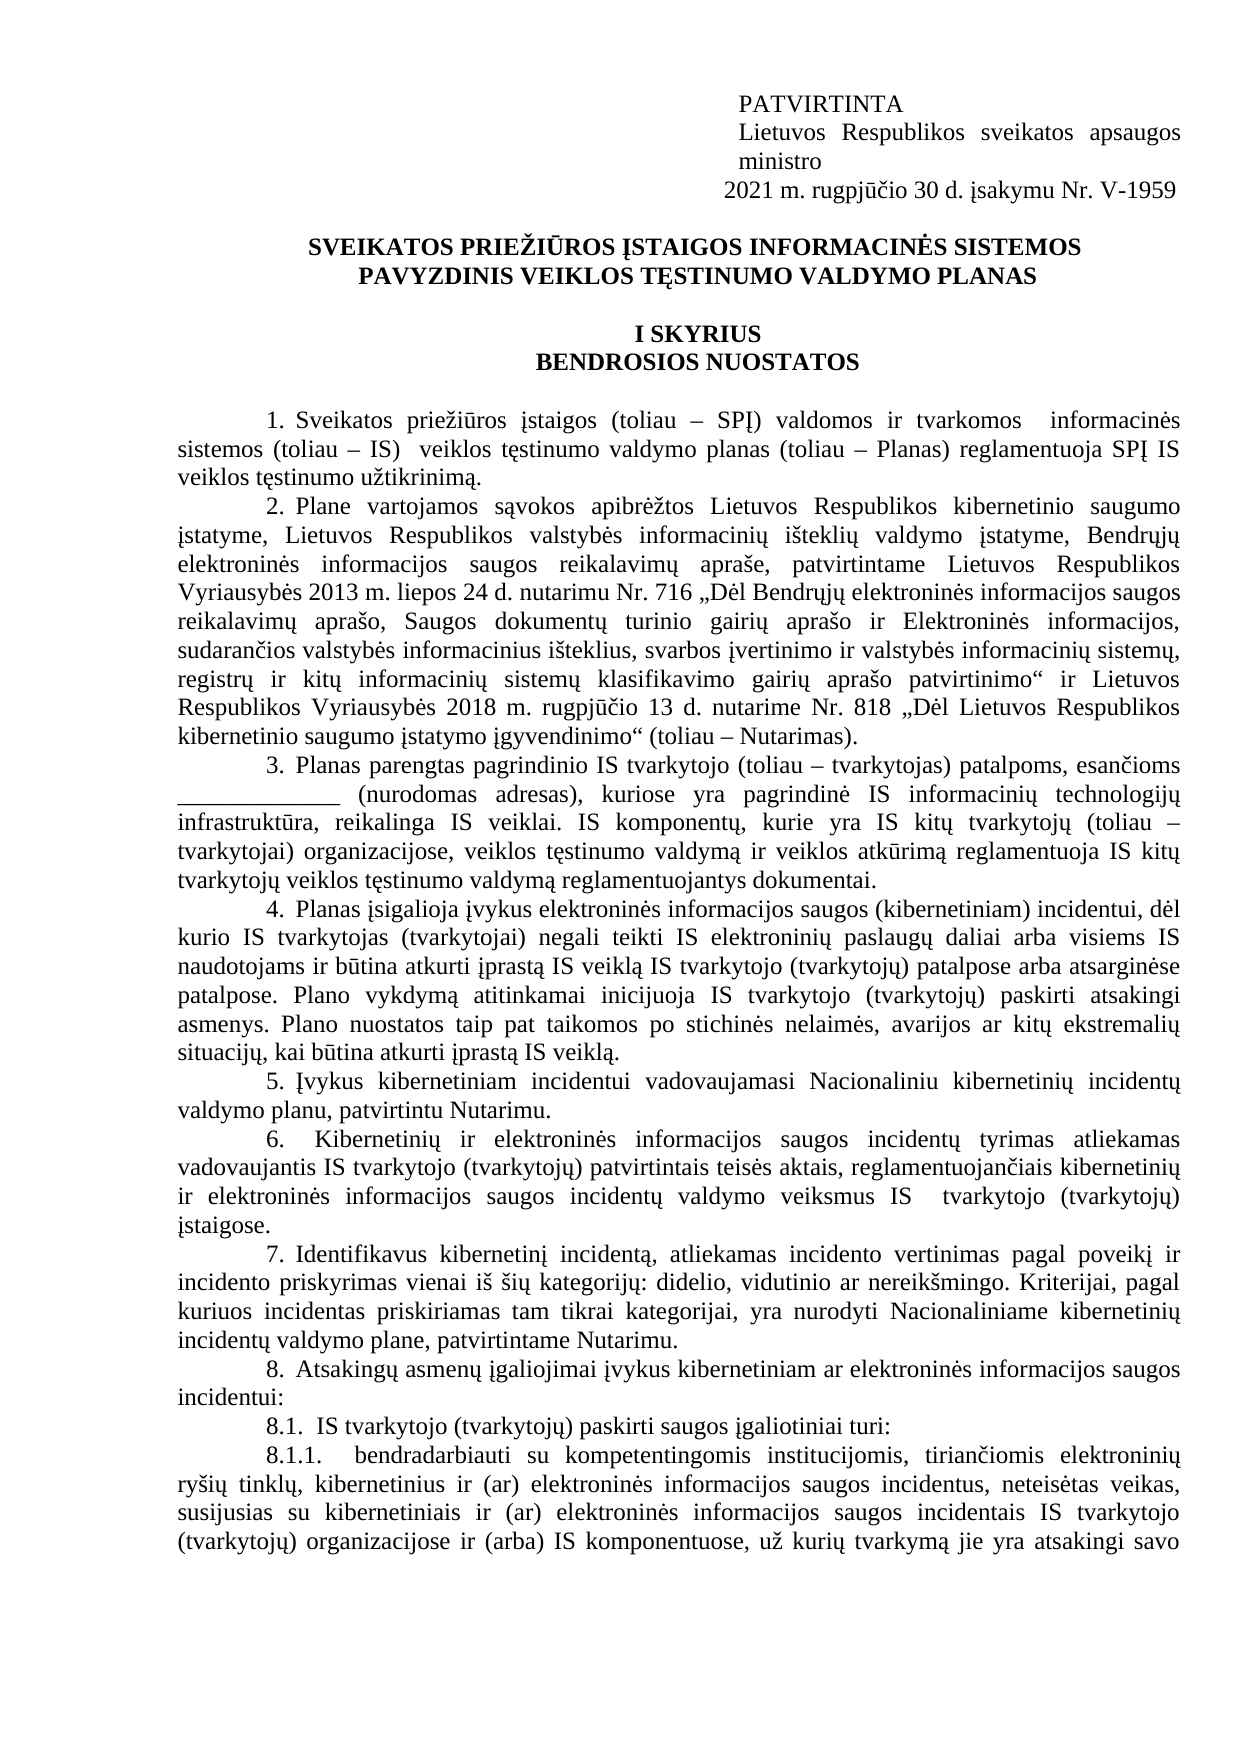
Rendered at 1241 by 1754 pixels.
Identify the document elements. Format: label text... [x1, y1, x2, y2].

text 6. Kibernetinių ir elektroninės informacijos saugos incidentų tyrimas atliekamas vadovaujantis IS tvarkytojo (tvarkytojų) patvirtintais teisės aktais, reglamentuojančiais kibernetinių ir elektroninės informacijos saugos incidentų valdymo veiksmus IS tvarkytojo (tvarkytojų) įstaigose. [177, 1124, 1181, 1239]
text PAVYZDINIS VEIKLOS TĘSTINUMO VALDYMO PLANAS [177, 261, 1181, 290]
text PATVIRTINTA [177, 89, 1181, 117]
text 8. Atsakingų asmenų įgaliojimai įvykus kibernetiniam ar elektroninės informacijos saugos incidentui: [177, 1354, 1181, 1411]
text 1. Sveikatos priežiūros įstaigos (toliau – SPĮ) valdomos ir tvarkomos informacinės sistemos (toliau – IS) veiklos tęstinumo valdymo planas (toliau – Planas) reglamentuoja SPĮ IS veiklos tęstinumo užtikrinimą. [177, 405, 1181, 491]
text 2. Plane vartojamos sąvokos apibrėžtos Lietuvos Respublikos kibernetinio saugumo įstatyme, Lietuvos Respublikos valstybės informacinių išteklių valdymo įstatyme, Bendrųjų elektroninės informacijos saugos reikalavimų apraše, patvirtintame Lietuvos Respublikos Vyriausybės 2013 m. liepos 24 d. nutarimu Nr. 716 „Dėl Bendrųjų elektroninės informacijos saugos reikalavimų aprašo, Saugos dokumentų turinio gairių aprašo ir Elektroninės informacijos, sudarančios valstybės informacinius išteklius, svarbos įvertinimo ir valstybės informacinių sistemų, registrų ir kitų informacinių sistemų klasifikavimo gairių aprašo patvirtinimo“ ir Lietuvos Respublikos Vyriausybės 2018 m. rugpjūčio 13 d. nutarime Nr. 818 „Dėl Lietuvos Respublikos kibernetinio saugumo įstatymo įgyvendinimo“ (toliau – Nutarimas). [177, 491, 1181, 750]
text 2021 m. rugpjūčio 30 d. įsakymu Nr. V-1959 [177, 175, 1181, 204]
text 5. Įvykus kibernetiniam incidentui vadovaujamasi Nacionaliniu kibernetinių incidentų valdymo planu, patvirtintu Nutarimu. [177, 1066, 1181, 1124]
text Bendrosios nuostatos [177, 347, 1181, 376]
text 3. Planas parengtas pagrindinio IS tvarkytojo (toliau – tvarkytojas) patalpoms, esančioms _____________ (nurodomas adresas), kuriose yra pagrindinė IS informacinių technologijų infrastruktūra, reikalinga IS veiklai. IS komponentų, kurie yra IS kitų tvarkytojų (toliau – tvarkytojai) organizacijose, veiklos tęstinumo valdymą ir veiklos atkūrimą reglamentuoja IS kitų tvarkytojų veiklos tęstinumo valdymą reglamentuojantys dokumentai. [177, 750, 1181, 894]
text I SKYRIUS [177, 319, 1181, 347]
text 8.1.1. bendradarbiauti su kompetentingomis institucijomis, tiriančiomis elektroninių ryšių tinklų, kibernetinius ir (ar) elektroninės informacijos saugos incidentus, neteisėtas veikas, susijusias su kibernetiniais ir (ar) elektroninės informacijos saugos incidentais IS tvarkytojo (tvarkytojų) organizacijose ir (arba) IS komponentuose, už kurių tvarkymą jie yra atsakingi savo [177, 1440, 1181, 1555]
text SVEIKATOS PRIEŽIŪROS ĮSTAIGOS INFORMACINĖS SISTEMOS [177, 232, 1181, 261]
text 4. Planas įsigalioja įvykus elektroninės informacijos saugos (kibernetiniam) incidentui, dėl kurio IS tvarkytojas (tvarkytojai) negali teikti IS elektroninių paslaugų daliai arba visiems IS naudotojams ir būtina atkurti įprastą IS veiklą IS tvarkytojo (tvarkytojų) patalpose arba atsarginėse patalpose. Plano vykdymą atitinkamai inicijuoja IS tvarkytojo (tvarkytojų) paskirti atsakingi asmenys. Plano nuostatos taip pat taikomos po stichinės nelaimės, avarijos ar kitų ekstremalių situacijų, kai būtina atkurti įprastą IS veiklą. [177, 894, 1181, 1066]
text 8.1. IS tvarkytojo (tvarkytojų) paskirti saugos įgaliotiniai turi: [177, 1411, 1181, 1440]
text Lietuvos Respublikos sveikatos apsaugos ministro [738, 117, 1181, 175]
text 7. Identifikavus kibernetinį incidentą, atliekamas incidento vertinimas pagal poveikį ir incidento priskyrimas vienai iš šių kategorijų: didelio, vidutinio ar nereikšmingo. Kriterijai, pagal kuriuos incidentas priskiriamas tam tikrai kategorijai, yra nurodyti Nacionaliniame kibernetinių incidentų valdymo plane, patvirtintame Nutarimu. [177, 1239, 1181, 1354]
